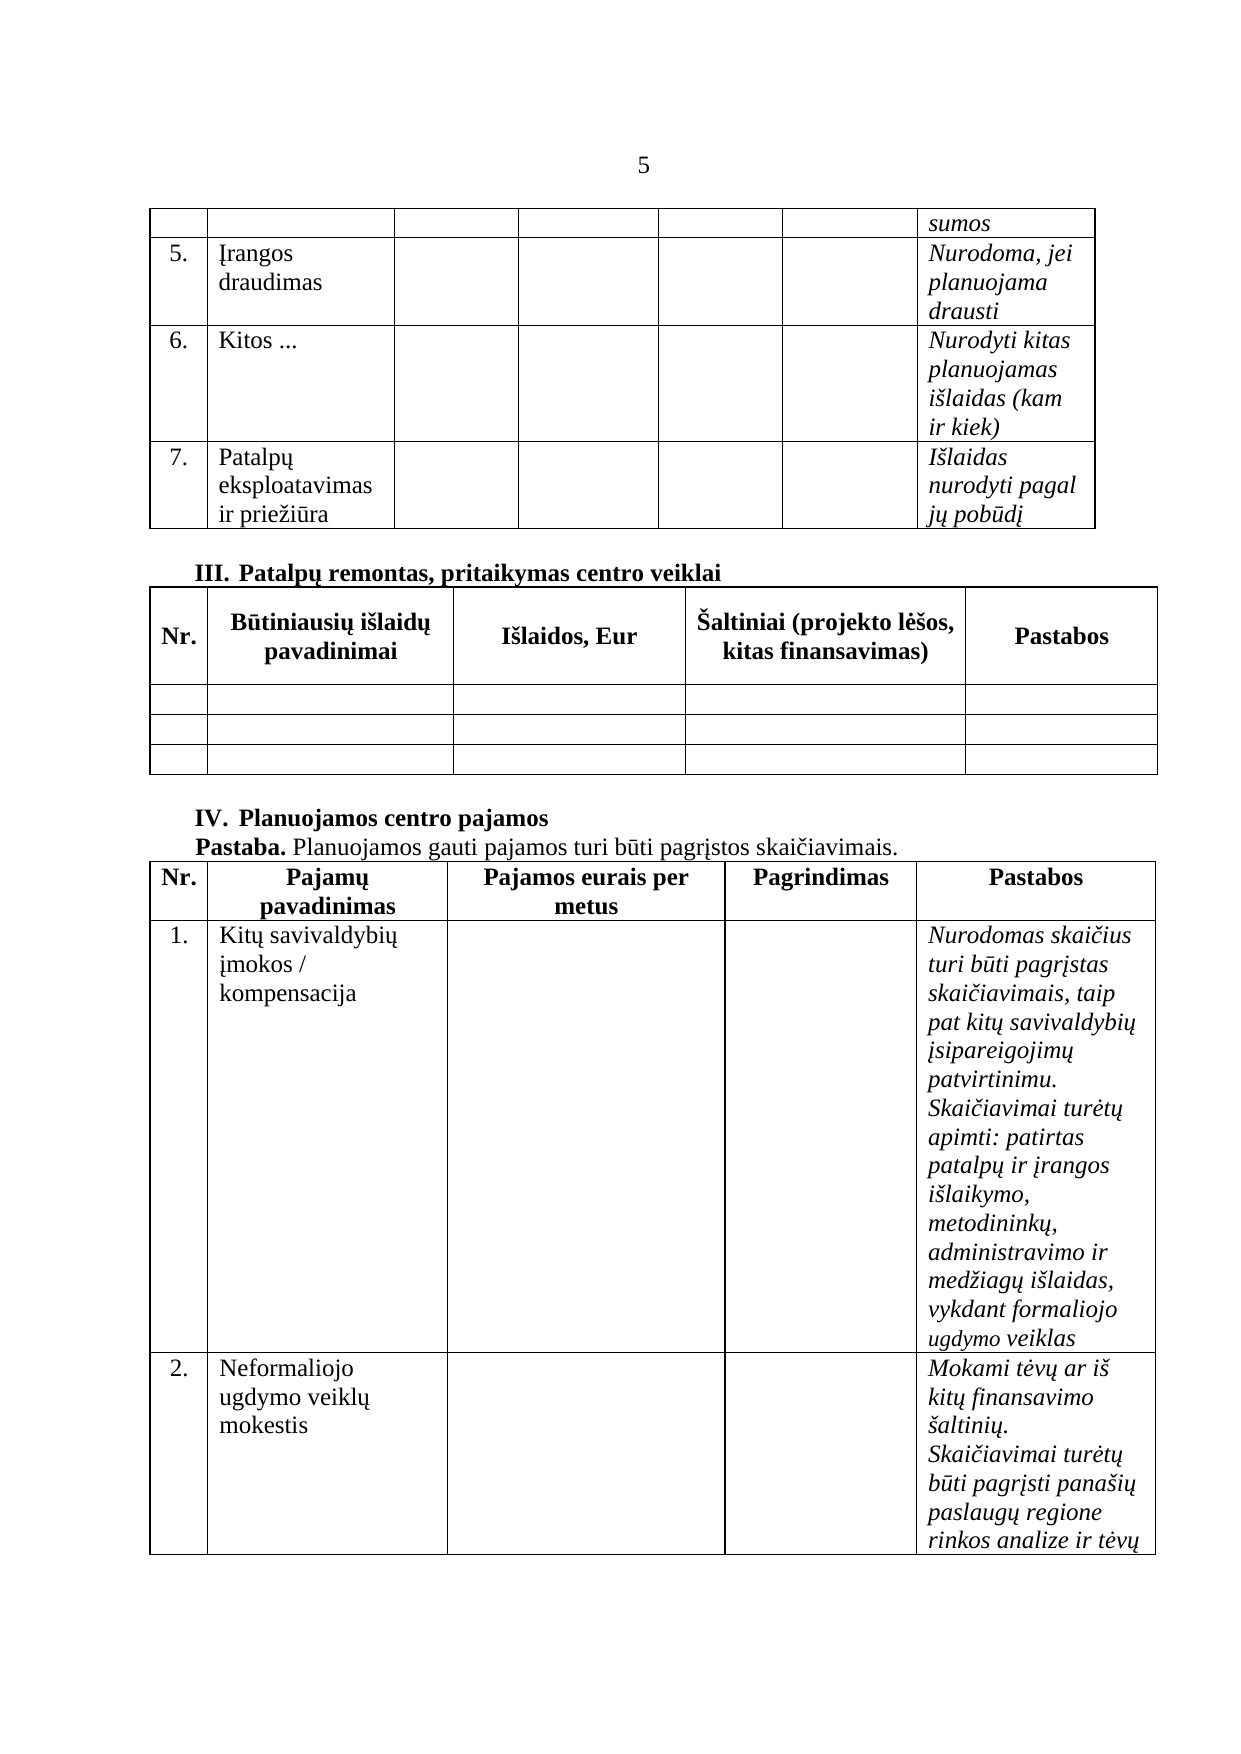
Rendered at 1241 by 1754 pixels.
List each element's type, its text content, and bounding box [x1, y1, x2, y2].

table_cell [151, 209, 207, 237]
table_cell [726, 1353, 916, 1554]
table_header Būtiniausių išlaidų pavadinimai [208, 588, 453, 684]
table_cell Nurodoma, jei planuojama drausti [918, 238, 1094, 324]
table_header Pajamų pavadinimas [208, 862, 447, 919]
table_cell [659, 209, 782, 237]
table_header Išlaidos, Eur [454, 588, 685, 684]
text III. Patalpų remontas, pritaikymas centro veiklai [194, 558, 1137, 586]
table_cell Patalpų eksploatavimas ir priežiūra [208, 442, 394, 528]
table_cell Kitų savivaldybių įmokos / kompensacija [208, 921, 447, 1352]
table_cell [686, 715, 965, 744]
table_cell [395, 238, 518, 324]
table_cell 1. [151, 921, 207, 1352]
table_cell 2. [151, 1353, 207, 1554]
text IV. Planuojamos centro pajamos [194, 803, 1137, 832]
table_cell [726, 921, 916, 1352]
table_cell [783, 326, 917, 441]
table_cell Išlaidas nurodyti pagal jų pobūdį [918, 442, 1094, 528]
table_cell [519, 442, 658, 528]
table_header Pastabos [966, 588, 1157, 684]
table_cell Kitos ... [208, 326, 394, 441]
table_cell [208, 715, 453, 744]
table_cell Nurodomas skaičius turi būti pagrįstas skaičiavimais, taip pat kitų savivaldybių įsipareigojimų patvirtinimu. Skaičiavimai turėtų apimti: patirtas patalpų ir įrangos išlaikymo, metodininkų, administravimo ir medžiagų išlaidas, vykdant formaliojo ugdymo veiklas [917, 921, 1155, 1352]
table_cell [208, 685, 453, 714]
table_cell [454, 745, 685, 774]
table_cell 5. [151, 238, 207, 324]
table_cell [519, 238, 658, 324]
table_cell Nurodyti kitas planuojamas išlaidas (kam ir kiek) [918, 326, 1094, 441]
table_cell [395, 442, 518, 528]
table_cell [659, 326, 782, 441]
table_cell [448, 921, 724, 1352]
table_header Pagrindimas [726, 862, 916, 919]
table_cell [448, 1353, 724, 1554]
table_cell [454, 715, 685, 744]
table_cell [686, 685, 965, 714]
table_cell [151, 685, 207, 714]
table_cell 7. [151, 442, 207, 528]
table_cell Neformaliojo ugdymo veiklų mokestis [208, 1353, 447, 1554]
table_cell [686, 745, 965, 774]
table_header Pastabos [917, 862, 1155, 919]
table_cell [208, 209, 394, 237]
table_cell [966, 715, 1157, 744]
table_cell [659, 238, 782, 324]
table_header Šaltiniai (projekto lėšos, kitas finansavimas) [686, 588, 965, 684]
table_cell [519, 209, 658, 237]
table_cell Įrangos draudimas [208, 238, 394, 324]
table_header Nr. [151, 588, 207, 684]
table_cell sumos [918, 209, 1094, 237]
table_cell [395, 209, 518, 237]
table_cell [783, 238, 917, 324]
table_cell [966, 745, 1157, 774]
text Pastaba. Planuojamos gauti pajamos turi būti pagrįstos skaičiavimais. [150, 832, 1137, 861]
table_cell [783, 209, 917, 237]
table_cell [966, 685, 1157, 714]
table_cell [151, 715, 207, 744]
table_cell 6. [151, 326, 207, 441]
table_cell [208, 745, 453, 774]
table_cell [454, 685, 685, 714]
table_cell [151, 745, 207, 774]
table_cell Mokami tėvų ar iš kitų finansavimo šaltinių. Skaičiavimai turėtų būti pagrįsti panašių paslaugų regione rinkos analize ir tėvų [917, 1353, 1155, 1554]
table_header Pajamos eurais per metus [448, 862, 724, 919]
table_header Nr. [151, 862, 207, 919]
table_cell [783, 442, 917, 528]
table_cell [519, 326, 658, 441]
table_cell [395, 326, 518, 441]
table_cell [659, 442, 782, 528]
